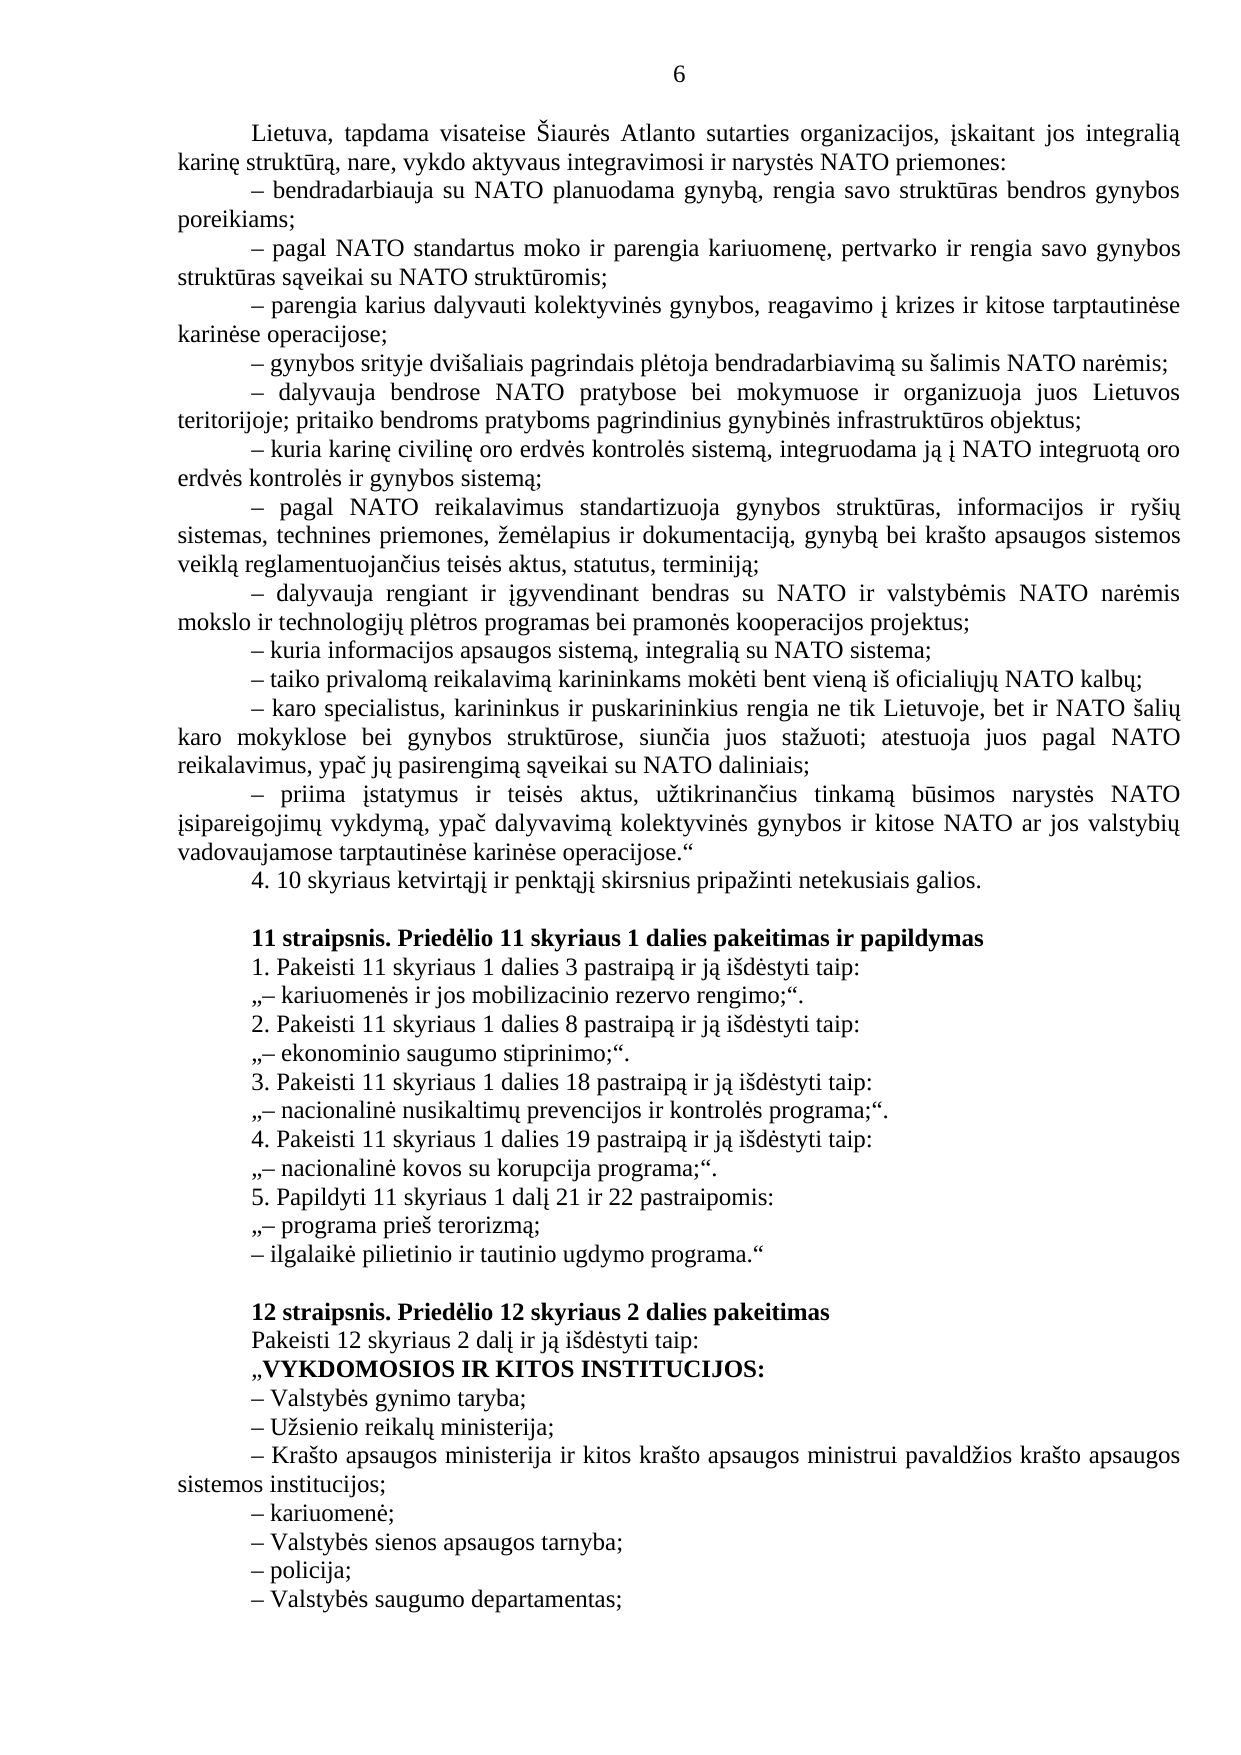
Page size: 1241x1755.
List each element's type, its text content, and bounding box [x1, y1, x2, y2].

text 5. Papildyti 11 skyriaus 1 dalį 21 ir 22 pastraipomis: [177, 1182, 1181, 1211]
text – karo specialistus, karininkus ir puskarininkius rengia ne tik Lietuvoje, bet ir NATO šalių karo mokyklose bei gynybos struktūrose, siunčia juos stažuoti; atestuoja juos pagal NATO reikalavimus, ypač jų pasirengimą sąveikai su NATO daliniais; [177, 693, 1181, 779]
text – pagal NATO reikalavimus standartizuoja gynybos struktūras, informacijos ir ryšių sistemas, technines priemones, žemėlapius ir dokumentaciją, gynybą bei krašto apsaugos sistemos veiklą reglamentuojančius teisės aktus, statutus, terminiją; [177, 492, 1181, 578]
text – Valstybės gynimo taryba; [177, 1383, 1181, 1412]
text – kuria informacijos apsaugos sistemą, integralią su NATO sistema; [177, 636, 1181, 664]
text „– nacionalinė nusikaltimų prevencijos ir kontrolės programa;“. [177, 1096, 1181, 1124]
text – Užsienio reikalų ministerija; [177, 1412, 1181, 1441]
text 1. Pakeisti 11 skyriaus 1 dalies 3 pastraipą ir ją išdėstyti taip: [177, 952, 1181, 981]
text – pagal NATO standartus moko ir parengia kariuomenę, pertvarko ir rengia savo gynybos struktūras sąveikai su NATO struktūromis; [177, 233, 1181, 291]
text „– programa prieš terorizmą; [177, 1211, 1181, 1239]
text „– nacionalinė kovos su korupcija programa;“. [177, 1153, 1181, 1182]
text – policija; [177, 1556, 1181, 1584]
text – ilgalaikė pilietinio ir tautinio ugdymo programa.“ [177, 1239, 1181, 1268]
text – dalyvauja bendrose NATO pratybose bei mokymuose ir organizuoja juos Lietuvos teritorijoje; pritaiko bendroms pratyboms pagrindinius gynybinės infrastruktūros objektus; [177, 377, 1181, 434]
text 12 straipsnis. Priedėlio 12 skyriaus 2 dalies pakeitimas [177, 1297, 1181, 1326]
text 11 straipsnis. Priedėlio 11 skyriaus 1 dalies pakeitimas ir papildymas [177, 923, 1181, 952]
text – bendradarbiauja su NATO planuodama gynybą, rengia savo struktūras bendros gynybos poreikiams; [177, 176, 1181, 233]
text – Valstybės sienos apsaugos tarnyba; [177, 1527, 1181, 1556]
text 3. Pakeisti 11 skyriaus 1 dalies 18 pastraipą ir ją išdėstyti taip: [177, 1067, 1181, 1096]
text 2. Pakeisti 11 skyriaus 1 dalies 8 pastraipą ir ją išdėstyti taip: [177, 1009, 1181, 1038]
text „– kariuomenės ir jos mobilizacinio rezervo rengimo;“. [177, 981, 1181, 1009]
text – dalyvauja rengiant ir įgyvendinant bendras su NATO ir valstybėmis NATO narėmis mokslo ir technologijų plėtros programas bei pramonės kooperacijos projektus; [177, 578, 1181, 636]
text Pakeisti 12 skyriaus 2 dalį ir ją išdėstyti taip: [177, 1326, 1181, 1354]
text – parengia karius dalyvauti kolektyvinės gynybos, reagavimo į krizes ir kitose tarptautinėse karinėse operacijose; [177, 291, 1181, 348]
text – gynybos srityje dvišaliais pagrindais plėtoja bendradarbiavimą su šalimis NATO narėmis; [177, 348, 1181, 377]
text 4. 10 skyriaus ketvirtąjį ir penktąjį skirsnius pripažinti netekusiais galios. [177, 866, 1181, 894]
text – Valstybės saugumo departamentas; [177, 1584, 1181, 1613]
text – kuria karinę civilinę oro erdvės kontrolės sistemą, integruodama ją į NATO integruotą oro erdvės kontrolės ir gynybos sistemą; [177, 434, 1181, 492]
text – Krašto apsaugos ministerija ir kitos krašto apsaugos ministrui pavaldžios krašto apsaugos sistemos institucijos; [177, 1441, 1181, 1498]
text Lietuva, tapdama visateise Šiaurės Atlanto sutarties organizacijos, įskaitant jos integralią karinę struktūrą, nare, vykdo aktyvaus integravimosi ir narystės NATO priemones: [177, 118, 1181, 176]
text 4. Pakeisti 11 skyriaus 1 dalies 19 pastraipą ir ją išdėstyti taip: [177, 1124, 1181, 1153]
text – kariuomenė; [177, 1498, 1181, 1527]
text – taiko privalomą reikalavimą karininkams mokėti bent vieną iš oficialiųjų NATO kalbų; [177, 664, 1181, 693]
text „– ekonominio saugumo stiprinimo;“. [177, 1038, 1181, 1067]
text „VYKDOMOSIOS IR KITOS INSTITUCIJOS: [177, 1354, 1181, 1383]
text – priima įstatymus ir teisės aktus, užtikrinančius tinkamą būsimos narystės NATO įsipareigojimų vykdymą, ypač dalyvavimą kolektyvinės gynybos ir kitose NATO ar jos valstybių vadovaujamose tarptautinėse karinėse operacijose.“ [177, 779, 1181, 866]
